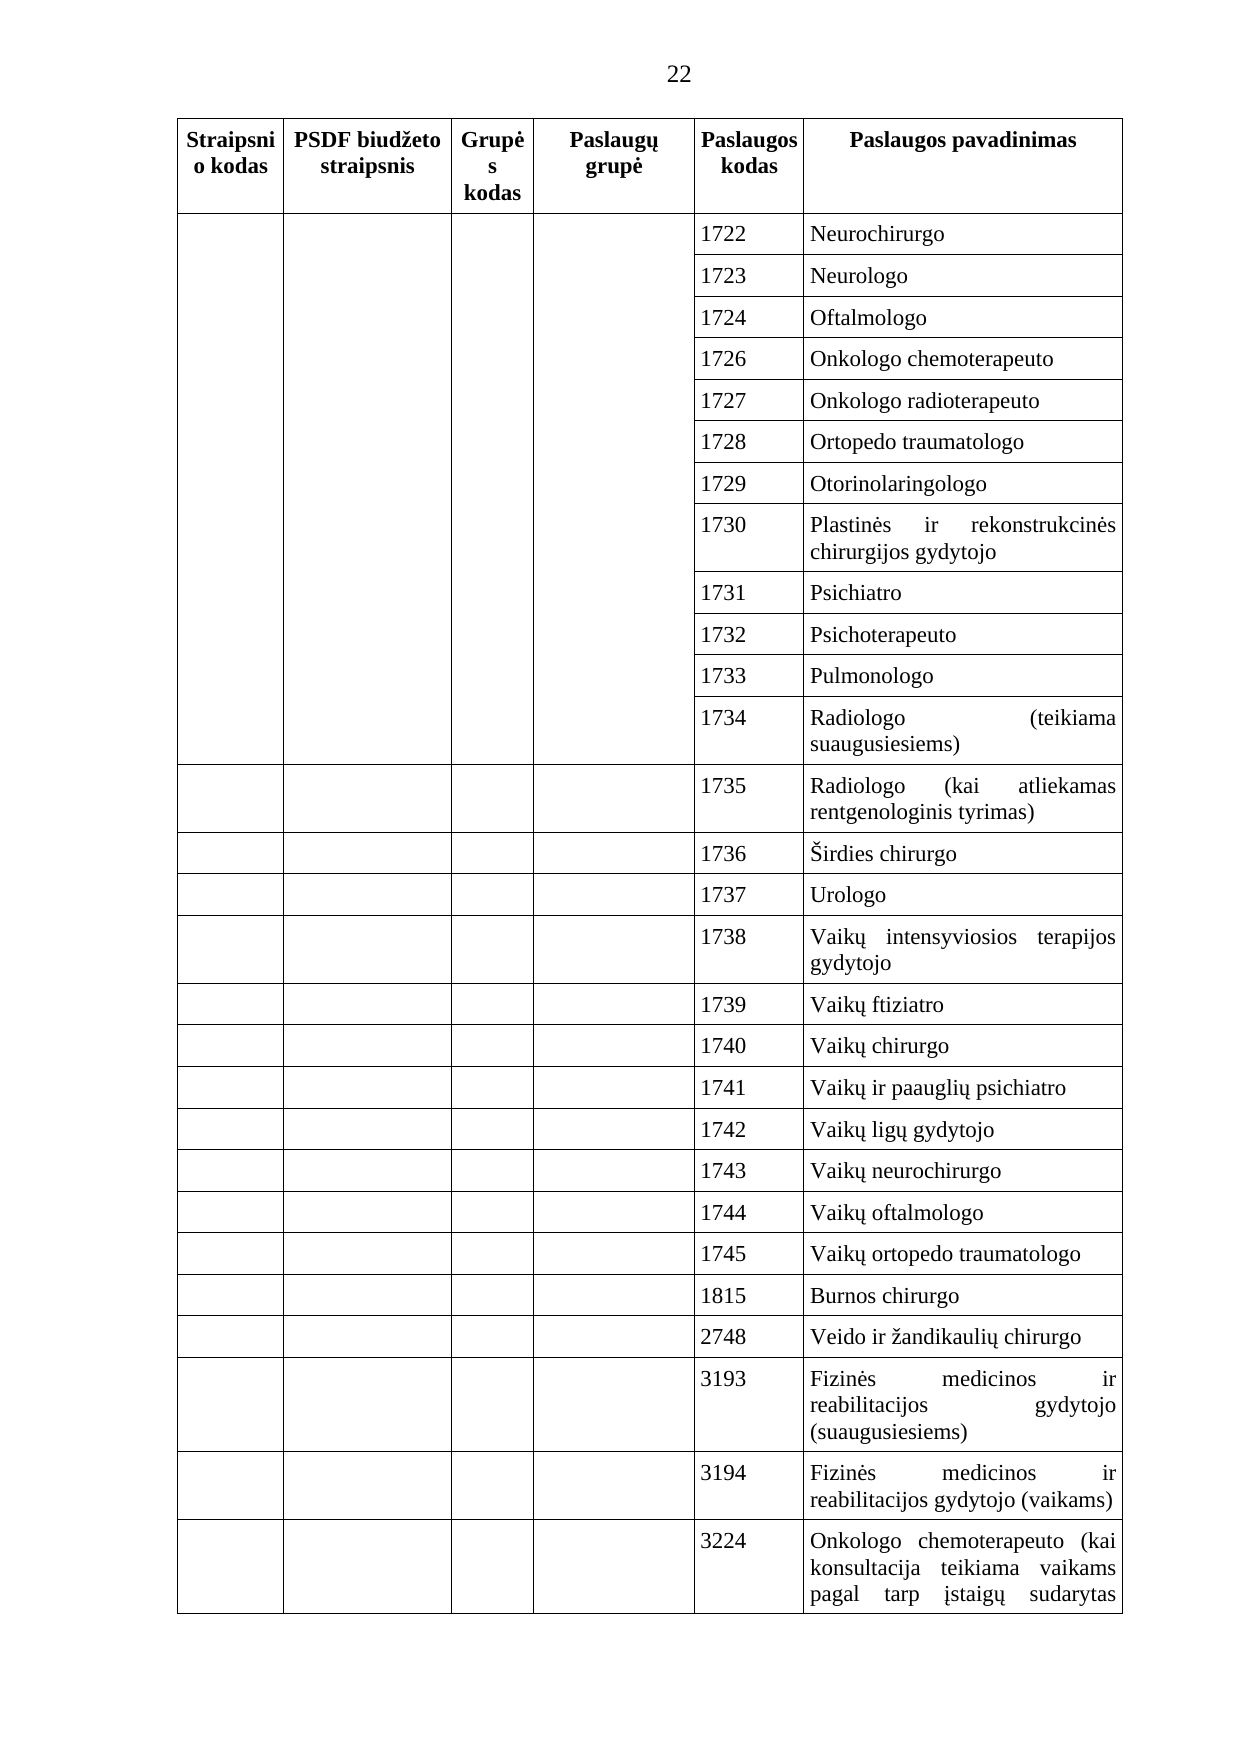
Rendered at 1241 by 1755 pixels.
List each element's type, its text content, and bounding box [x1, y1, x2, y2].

table_cell [178, 1067, 283, 1107]
table_cell [452, 503, 533, 571]
table_cell [284, 916, 451, 983]
table_cell [284, 337, 451, 379]
table_cell [534, 1452, 694, 1519]
table_cell [452, 916, 533, 983]
table_cell [452, 214, 533, 254]
table_cell [452, 571, 533, 613]
table_cell [178, 1520, 283, 1613]
table_cell [534, 874, 694, 915]
table_cell [284, 874, 451, 915]
table_cell Oftalmologo [804, 297, 1122, 337]
table_cell [452, 1150, 533, 1191]
table_cell [178, 613, 283, 654]
table_cell [178, 462, 283, 503]
table_cell [452, 765, 533, 832]
table_cell Veido ir žandikaulių chirurgo [804, 1316, 1122, 1357]
table_cell [178, 916, 283, 983]
table_cell 1740 [695, 1025, 803, 1066]
table_cell Vaikų intensyviosios terapijos gydytojo [804, 916, 1122, 983]
table_cell [178, 1025, 283, 1066]
table_cell [284, 833, 451, 873]
table_cell [534, 1520, 694, 1613]
table_cell [534, 1233, 694, 1274]
table_cell Fizinės medicinos ir reabilitacijos gydytojo (suaugusiesiems) [804, 1358, 1122, 1451]
table_cell [452, 1520, 533, 1613]
table_cell [534, 1192, 694, 1232]
table_cell [178, 1109, 283, 1149]
table_cell Neurologo [804, 255, 1122, 296]
table_cell [178, 337, 283, 379]
table_cell Radiologo (teikiama suaugusiesiems) [804, 697, 1122, 764]
table_cell [178, 1452, 283, 1519]
table_cell 1734 [695, 697, 803, 764]
table_cell [178, 1192, 283, 1232]
table_cell 1733 [695, 655, 803, 696]
table_cell [452, 833, 533, 873]
table_cell 1732 [695, 614, 803, 654]
table_cell [284, 1067, 451, 1107]
table_cell 1744 [695, 1192, 803, 1232]
table_cell [452, 337, 533, 379]
table_cell [284, 1150, 451, 1191]
table_cell [284, 654, 451, 696]
table_cell [284, 984, 451, 1024]
table_cell [534, 1067, 694, 1107]
table_cell Neurochirurgo [804, 214, 1122, 254]
table_cell [452, 254, 533, 296]
table_cell Burnos chirurgo [804, 1275, 1122, 1315]
table_cell [178, 654, 283, 696]
table_cell [534, 1358, 694, 1451]
table_cell [534, 916, 694, 983]
table_cell Širdies chirurgo [804, 833, 1122, 873]
table_cell Psichiatro [804, 572, 1122, 613]
table_cell [452, 696, 533, 764]
table_cell [452, 379, 533, 420]
table_cell [534, 984, 694, 1024]
table_cell Vaikų neurochirurgo [804, 1150, 1122, 1191]
table_cell Pulmonologo [804, 655, 1122, 696]
table_cell [284, 214, 451, 254]
table_cell Psichoterapeuto [804, 614, 1122, 654]
table_header PSDF biudžeto straipsnis [284, 119, 451, 212]
table_cell [284, 462, 451, 503]
table_cell [534, 503, 694, 571]
table_cell [284, 420, 451, 462]
table_cell [284, 1109, 451, 1149]
table_cell 3194 [695, 1452, 803, 1519]
table_cell 1730 [695, 504, 803, 571]
table_cell [284, 379, 451, 420]
table_cell [452, 1275, 533, 1315]
table_cell 1738 [695, 916, 803, 983]
table_cell [284, 613, 451, 654]
table_cell 1722 [695, 214, 803, 254]
table_cell 1723 [695, 255, 803, 296]
table_cell [178, 1358, 283, 1451]
table_cell 2748 [695, 1316, 803, 1357]
table_cell [178, 420, 283, 462]
table_cell Onkologo chemoterapeuto (kai konsultacija teikiama vaikams pagal tarp įstaigų sudarytas [804, 1520, 1122, 1613]
table_cell 1739 [695, 984, 803, 1024]
table_cell [452, 1452, 533, 1519]
table_cell [534, 337, 694, 379]
table_cell [284, 296, 451, 337]
table_cell [284, 1192, 451, 1232]
table_header Paslaugų grupė [534, 119, 694, 212]
table_cell Radiologo (kai atliekamas rentgenologinis tyrimas) [804, 765, 1122, 832]
table_cell Otorinolaringologo [804, 463, 1122, 503]
table_cell [452, 1025, 533, 1066]
table_header Paslaugos kodas [695, 119, 803, 212]
table_cell 1726 [695, 338, 803, 379]
table_cell 1736 [695, 833, 803, 873]
table_cell [452, 296, 533, 337]
table_cell [534, 765, 694, 832]
table_cell [534, 1316, 694, 1357]
table_cell Plastinės ir rekonstrukcinės chirurgijos gydytojo [804, 504, 1122, 571]
table_cell [534, 214, 694, 254]
table_cell [534, 254, 694, 296]
table_cell 1731 [695, 572, 803, 613]
table_cell [284, 1358, 451, 1451]
table_cell [452, 462, 533, 503]
table_cell Ortopedo traumatologo [804, 421, 1122, 462]
table_cell [178, 1150, 283, 1191]
table_cell 1815 [695, 1275, 803, 1315]
table_cell [452, 874, 533, 915]
table_cell [534, 571, 694, 613]
table_cell [534, 613, 694, 654]
table_cell [534, 1025, 694, 1066]
table_cell [178, 696, 283, 764]
table_cell [534, 1275, 694, 1315]
table_cell [178, 833, 283, 873]
table_cell [178, 1275, 283, 1315]
table_cell 1735 [695, 765, 803, 832]
table_cell [284, 1452, 451, 1519]
table_cell 1724 [695, 297, 803, 337]
table_cell 1729 [695, 463, 803, 503]
table_cell [178, 214, 283, 254]
table_cell [178, 765, 283, 832]
table_header Straipsnio kodas [178, 119, 283, 212]
table_cell [284, 1520, 451, 1613]
table_cell 1741 [695, 1067, 803, 1107]
table_cell [452, 1358, 533, 1451]
table_cell [178, 571, 283, 613]
table_cell [452, 1109, 533, 1149]
table_cell [534, 1109, 694, 1149]
table_cell [284, 1316, 451, 1357]
table_cell [534, 379, 694, 420]
table_cell [452, 1192, 533, 1232]
table_cell [452, 1067, 533, 1107]
table_cell [178, 1233, 283, 1274]
table_cell [178, 874, 283, 915]
table_header Paslaugos pavadinimas [804, 119, 1122, 212]
table_cell [284, 1025, 451, 1066]
table_cell [534, 696, 694, 764]
table_cell 1743 [695, 1150, 803, 1191]
table_cell 3224 [695, 1520, 803, 1613]
table_cell [284, 1233, 451, 1274]
table_cell Urologo [804, 874, 1122, 915]
table_cell [284, 571, 451, 613]
table_cell [284, 503, 451, 571]
table_cell [178, 984, 283, 1024]
table_cell 1737 [695, 874, 803, 915]
table_cell [452, 420, 533, 462]
table_cell 1727 [695, 380, 803, 420]
table_cell [284, 254, 451, 296]
table_cell [178, 503, 283, 571]
table_cell Vaikų chirurgo [804, 1025, 1122, 1066]
table_cell [534, 833, 694, 873]
table_cell [534, 654, 694, 696]
table_cell [452, 654, 533, 696]
table_cell [534, 420, 694, 462]
table_header Grupės kodas [452, 119, 533, 212]
table_cell Vaikų oftalmologo [804, 1192, 1122, 1232]
table_cell [178, 254, 283, 296]
table_cell [284, 1275, 451, 1315]
table_cell [284, 696, 451, 764]
table_cell [284, 765, 451, 832]
table_cell 1745 [695, 1233, 803, 1274]
table_cell Fizinės medicinos ir reabilitacijos gydytojo (vaikams) [804, 1452, 1122, 1519]
table_cell [534, 296, 694, 337]
table_cell Vaikų ftiziatro [804, 984, 1122, 1024]
table_cell [534, 462, 694, 503]
table_cell [534, 1150, 694, 1191]
table_cell [452, 613, 533, 654]
table_cell [178, 1316, 283, 1357]
table_cell Vaikų ir paauglių psichiatro [804, 1067, 1122, 1107]
table_cell 1728 [695, 421, 803, 462]
table_cell 3193 [695, 1358, 803, 1451]
table_cell [452, 1233, 533, 1274]
table_cell Onkologo chemoterapeuto [804, 338, 1122, 379]
table_cell 1742 [695, 1109, 803, 1149]
table_cell [452, 1316, 533, 1357]
table_cell Vaikų ligų gydytojo [804, 1109, 1122, 1149]
table_cell [178, 296, 283, 337]
table_cell [178, 379, 283, 420]
table_cell [452, 984, 533, 1024]
table_cell Onkologo radioterapeuto [804, 380, 1122, 420]
table_cell Vaikų ortopedo traumatologo [804, 1233, 1122, 1274]
